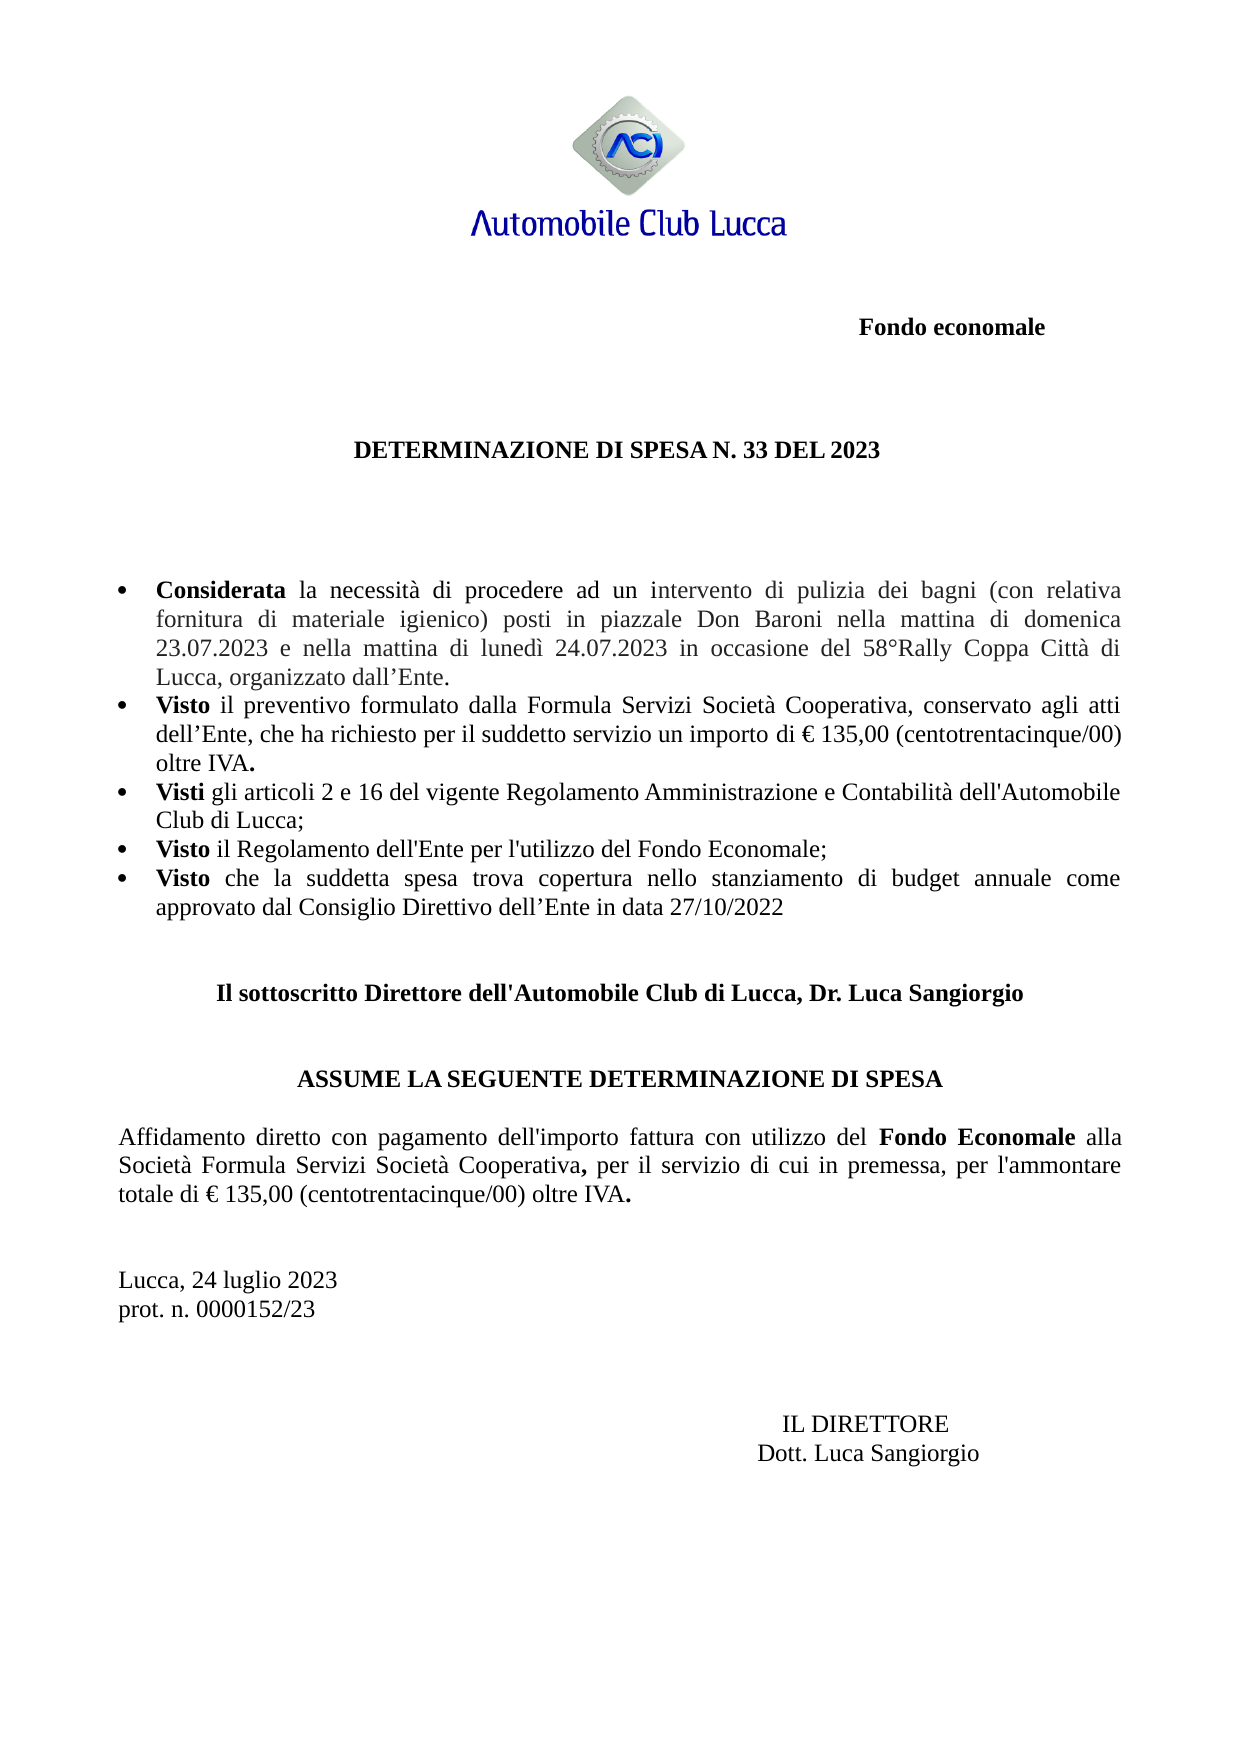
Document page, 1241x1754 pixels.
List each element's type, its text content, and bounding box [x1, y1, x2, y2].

text prot. n. 0000152/23 [118, 1294, 1122, 1323]
text Il sottoscritto Direttore dell'Automobile Club di Lucca, Dr. Luca Sangiorgio [118, 978, 1122, 1007]
list Visto il preventivo formulato dalla Formula Servizi Società Cooperativa, conservato agli atti dell’Ente, che ha richiesto per il suddetto servizio un importo di € 135,00 (centotrentacinque/00) oltre IVA. [118, 691, 1122, 777]
text IL DIRETTORE [118, 1409, 1122, 1438]
list Visto che la suddetta spesa trova copertura nello stanziamento di budget annuale come approvato dal Consiglio Direttivo dell’Ente in data 27/10/2022 [118, 863, 1122, 921]
list Considerata la necessità di procedere ad un intervento di pulizia dei bagni (con relativa fornitura di materiale igienico) posti in piazzale Don Baroni nella mattina di domenica 23.07.2023 e nella mattina di lunedì 24.07.2023 in occasione del 58°Rally Coppa Città di Lucca, organizzato dall’Ente. [118, 576, 1122, 691]
subtitle ASSUME LA SEGUENTE DETERMINAZIONE DI SPESA [118, 1064, 1122, 1093]
text Affidamento diretto con pagamento dell'importo fattura con utilizzo del Fondo Economale alla Società Formula Servizi Società Cooperativa, per il servizio di cui in premessa, per l'ammontare totale di € 135,00 (centotrentacinque/00) oltre IVA. [118, 1122, 1122, 1208]
text Lucca, 24 luglio 2023 [118, 1266, 1122, 1294]
text Fondo economale [118, 312, 1122, 341]
list Visto il Regolamento dell'Ente per l'utilizzo del Fondo Economale; [118, 834, 1122, 863]
text Dott. Luca Sangiorgio [118, 1438, 1122, 1467]
text DETERMINAZIONE DI SPESA N. 33 DEL 2023 [118, 436, 1122, 464]
list Visti gli articoli 2 e 16 del vigente Regolamento Amministrazione e Contabilità dell'Automobile Club di Lucca; [118, 777, 1122, 834]
